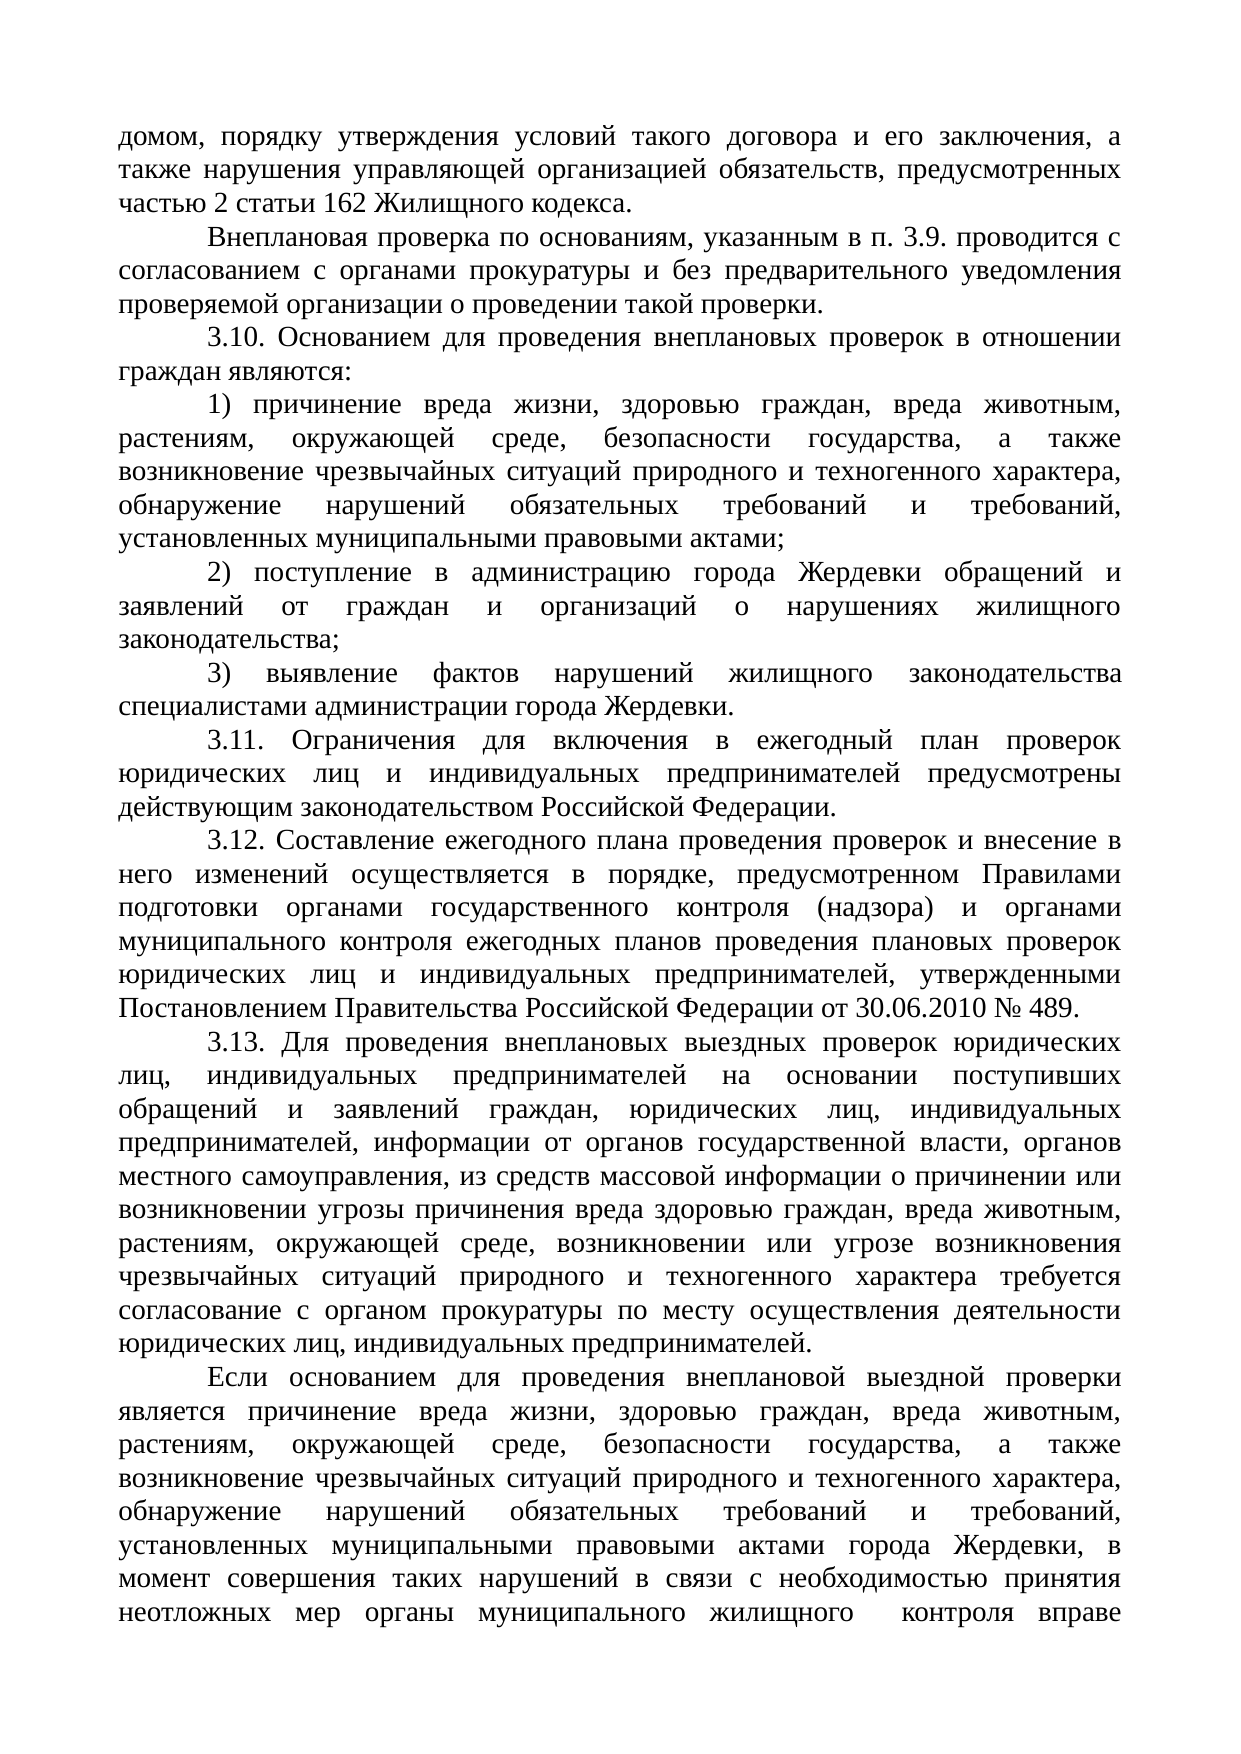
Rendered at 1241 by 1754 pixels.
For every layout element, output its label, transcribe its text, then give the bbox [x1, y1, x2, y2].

text 3) выявление фактов нарушений жилищного законодательства специалистами администрации города Жердевки. [118, 655, 1122, 722]
text 3.11. Ограничения для включения в ежегодный план проверок юридических лиц и индивидуальных предпринимателей предусмотрены действующим законодательством Российской Федерации. [118, 722, 1122, 822]
text домом, порядку утверждения условий такого договора и его заключения, а также нарушения управляющей организацией обязательств, предусмотренных частью 2 статьи 162 Жилищного кодекса. [118, 118, 1122, 219]
text 3.12. Составление ежегодного плана проведения проверок и внесение в него изменений осуществляется в порядке, предусмотренном Правилами подготовки органами государственного контроля (надзора) и органами муниципального контроля ежегодных планов проведения плановых проверок юридических лиц и индивидуальных предпринимателей, утвержденными Постановлением Правительства Российской Федерации от 30.06.2010 № 489. [118, 822, 1122, 1024]
text 3.10. Основанием для проведения внеплановых проверок в отношении граждан являются: [118, 319, 1122, 386]
text Внеплановая проверка по основаниям, указанным в п. 3.9. проводится с согласованием с органами прокуратуры и без предварительного уведомления проверяемой организации о проведении такой проверки. [118, 219, 1122, 319]
text 3.13. Для проведения внеплановых выездных проверок юридических лиц, индивидуальных предпринимателей на основании поступивших обращений и заявлений граждан, юридических лиц, индивидуальных предпринимателей, информации от органов государственной власти, органов местного самоуправления, из средств массовой информации о причинении или возникновении угрозы причинения вреда здоровью граждан, вреда животным, растениям, окружающей среде, возникновении или угрозе возникновения чрезвычайных ситуаций природного и техногенного характера требуется согласование с органом прокуратуры по месту осуществления деятельности юридических лиц, индивидуальных предпринимателей. [118, 1024, 1122, 1359]
text 2) поступление в администрацию города Жердевки обращений и заявлений от граждан и организаций о нарушениях жилищного законодательства; [118, 554, 1122, 655]
text 1) причинение вреда жизни, здоровью граждан, вреда животным, растениям, окружающей среде, безопасности государства, а также возникновение чрезвычайных ситуаций природного и техногенного характера, обнаружение нарушений обязательных требований и требований, установленных муниципальными правовыми актами; [118, 386, 1122, 554]
text Если основанием для проведения внеплановой выездной проверки является причинение вреда жизни, здоровью граждан, вреда животным, растениям, окружающей среде, безопасности государства, а также возникновение чрезвычайных ситуаций природного и техногенного характера, обнаружение нарушений обязательных требований и требований, установленных муниципальными правовыми актами города Жердевки, в момент совершения таких нарушений в связи с необходимостью принятия неотложных мер органы муниципального жилищного контроля вправе [118, 1359, 1122, 1627]
